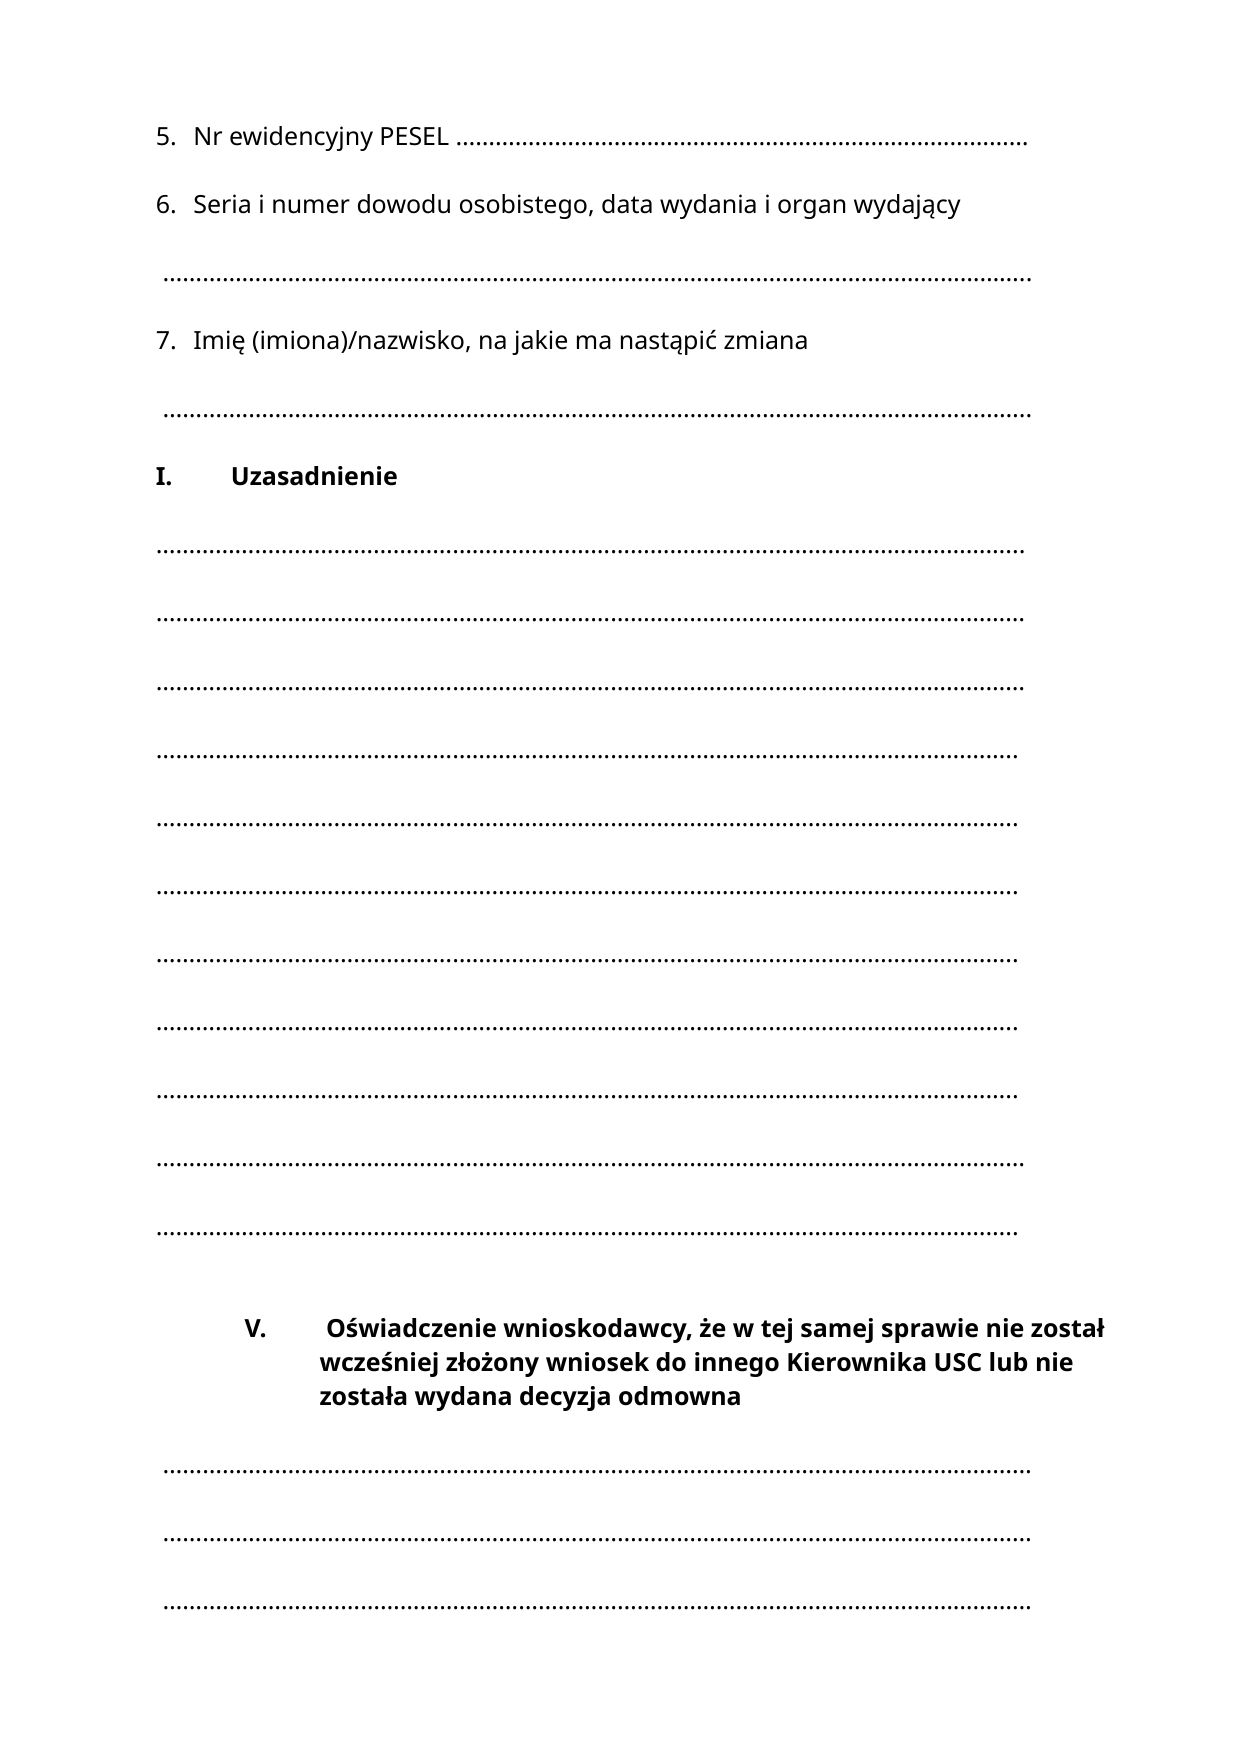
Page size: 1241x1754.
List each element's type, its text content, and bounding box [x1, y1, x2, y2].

text …………………………………………………………………………………………………………………… [156, 595, 1122, 629]
text …………………………………………………………………………………………………………………… [162, 1447, 1122, 1481]
text …………………………………….…………………………………………………………………………….. [162, 254, 1137, 288]
text ………………………………………………………………………………………………………………….. [156, 1072, 1122, 1106]
text …………………………………………………………………………………………………………………… [162, 1515, 1122, 1549]
list Nr ewidencyjny PESEL …………………………………………………………………………… [156, 118, 1137, 152]
text ………………………………………………………………………………………………………………….. [156, 799, 1122, 833]
text …………………………………………………………………………………………………………………... [156, 527, 1122, 561]
list Seria i numer dowodu osobistego, data wydania i organ wydający [156, 186, 1137, 220]
text ………………………………………………………………………………………………………………….. [156, 1004, 1122, 1038]
text ………………………………………………………………………………………………………………….. [156, 867, 1122, 902]
text …………………………………………………………………………………………………………………… [156, 663, 1122, 697]
list Oświadczenie wnioskodawcy, że w tej samej sprawie nie został wcześniej złożony wniosek do innego Kierownika USC lub nie została wydana decyzja odmowna [244, 1310, 1122, 1412]
list Imię (imiona)/nazwisko, na jakie ma nastąpić zmiana [156, 322, 1137, 357]
text ………….……………………………………………………………………………………………………….. [162, 391, 1137, 425]
text ………………………………………………………………………………………………………………….. [156, 731, 1122, 765]
text ………………………………………………………………………………………………………………….. [156, 936, 1122, 970]
text …………………………………………………………………………………………………………………… [162, 1583, 1122, 1617]
list Uzasadnienie [156, 459, 1137, 493]
text ………………………………………………………………………………………………………………….. [156, 1208, 1122, 1242]
text …………………………………………………………………………………………………………………… [156, 1140, 1122, 1174]
